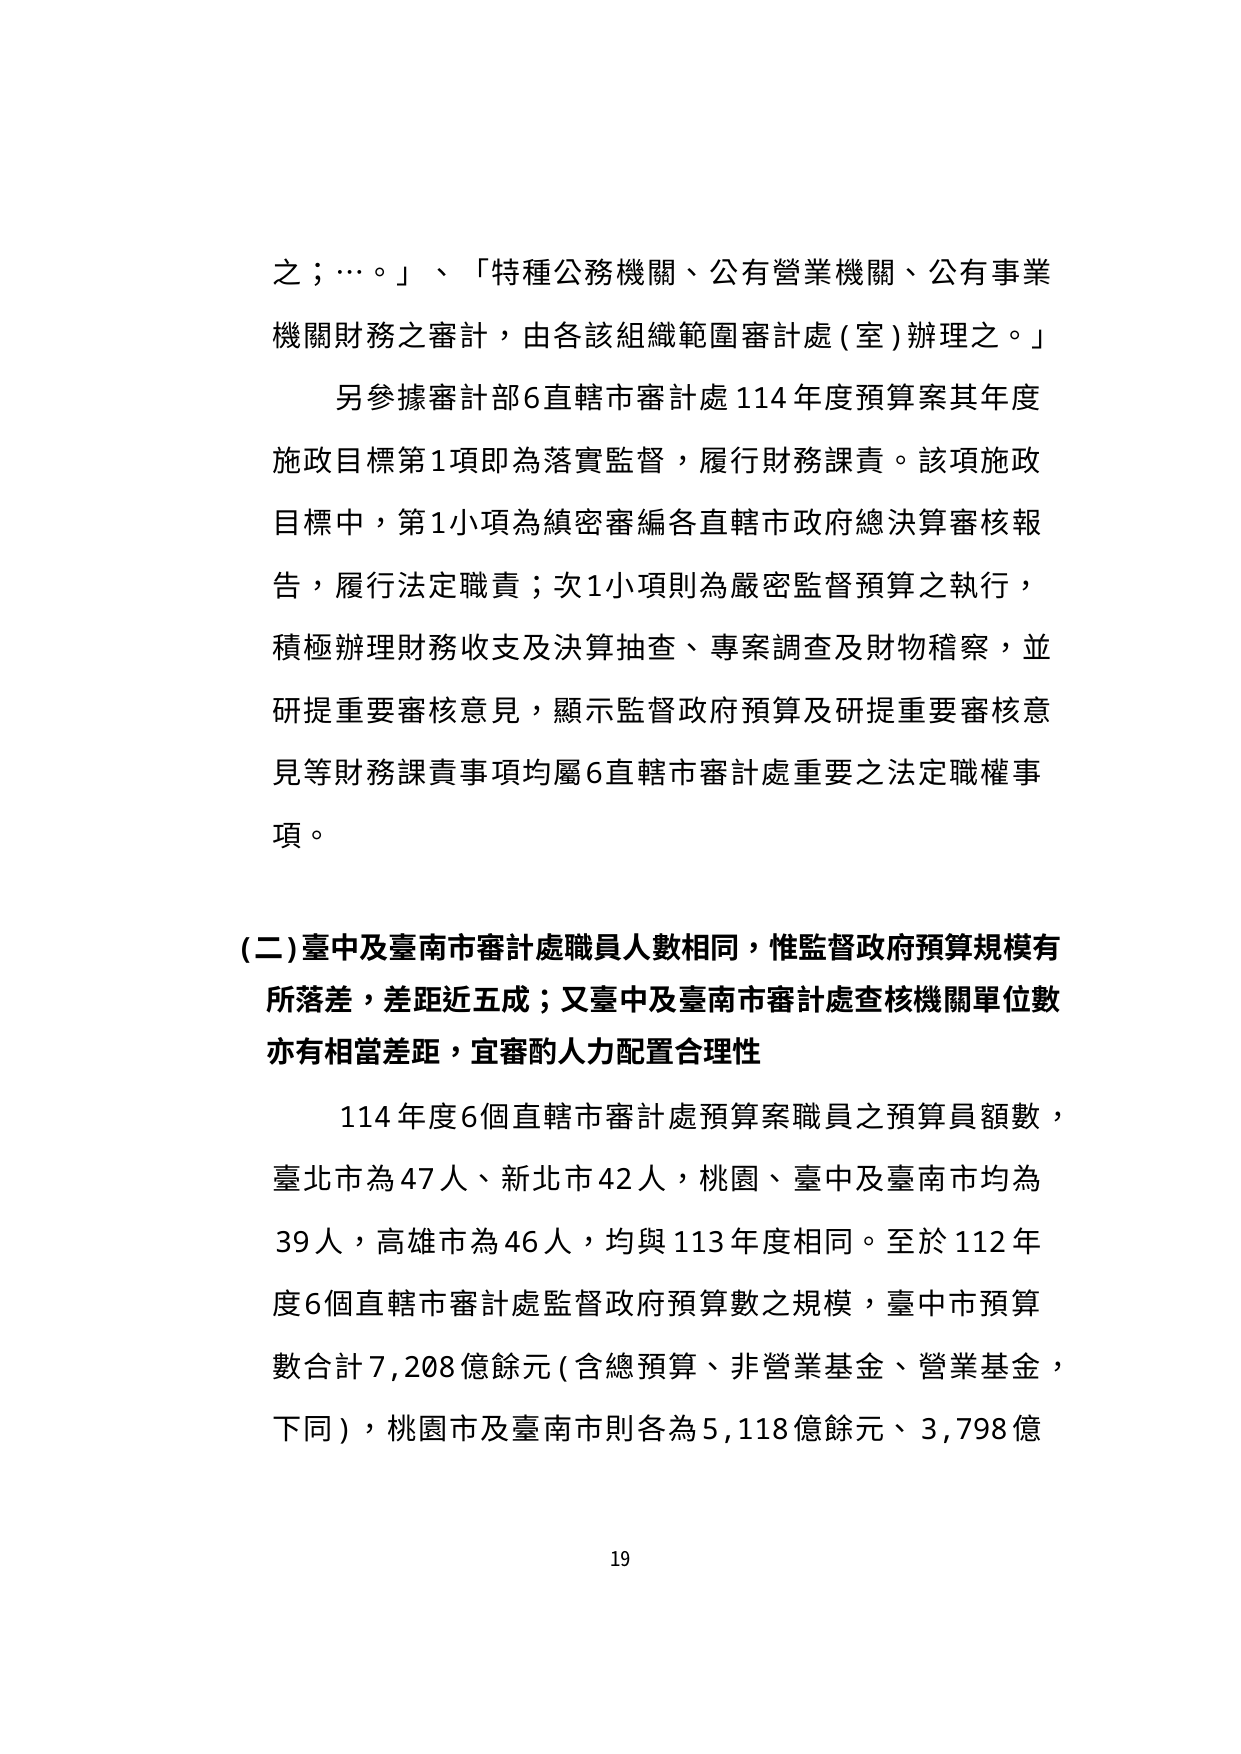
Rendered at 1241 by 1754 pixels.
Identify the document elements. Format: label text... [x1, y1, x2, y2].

text (二)臺中及臺南市審計處職員人數相同，惟監督政府預算規模有所落差，差距近五成；又臺中及臺南市審計處查核機關單位數亦有相當差距，宜審酌人力配置合理性 [236, 917, 1063, 1073]
text 另參據審計部6直轄市審計處114年度預算案其年度施政目標第1項即為落實監督，履行財務課責。該項施政目標中，第1小項為縝密審編各直轄市政府總決算審核報告，履行法定職責；次1小項則為嚴密監督預算之執行，積極辦理財務收支及決算抽查、專案調查及財物稽察，並研提重要審核意見，顯示監督政府預算及研提重要審核意見等財務課責事項均屬6直轄市審計處重要之法定職權事項。 [266, 354, 1063, 917]
text 之；…。」、「特種公務機關、公有營業機關、公有事業機關財務之審計，由各該組織範圍審計處(室)辦理之。」 [266, 229, 1063, 354]
text 114年度6個直轄市審計處預算案職員之預算員額數，臺北市為47人、新北市42人，桃園、臺中及臺南市均為39人，高雄市為46人，均與113年度相同。至於112年度6個直轄市審計處監督政府預算數之規模，臺中市預算數合計7,208億餘元(含總預算、非營業基金、營業基金，下同)，桃園市及臺南市則各為5,118億餘元、3,798億餘元(詳表1)，臺南市預算規模約為臺中市之52.7%、約為桃園市之74.21%。上述3直轄市113及114年預算員額數均相同，惟監督預算規模有所落差，最高差距將近五成。 [266, 1073, 1063, 1448]
